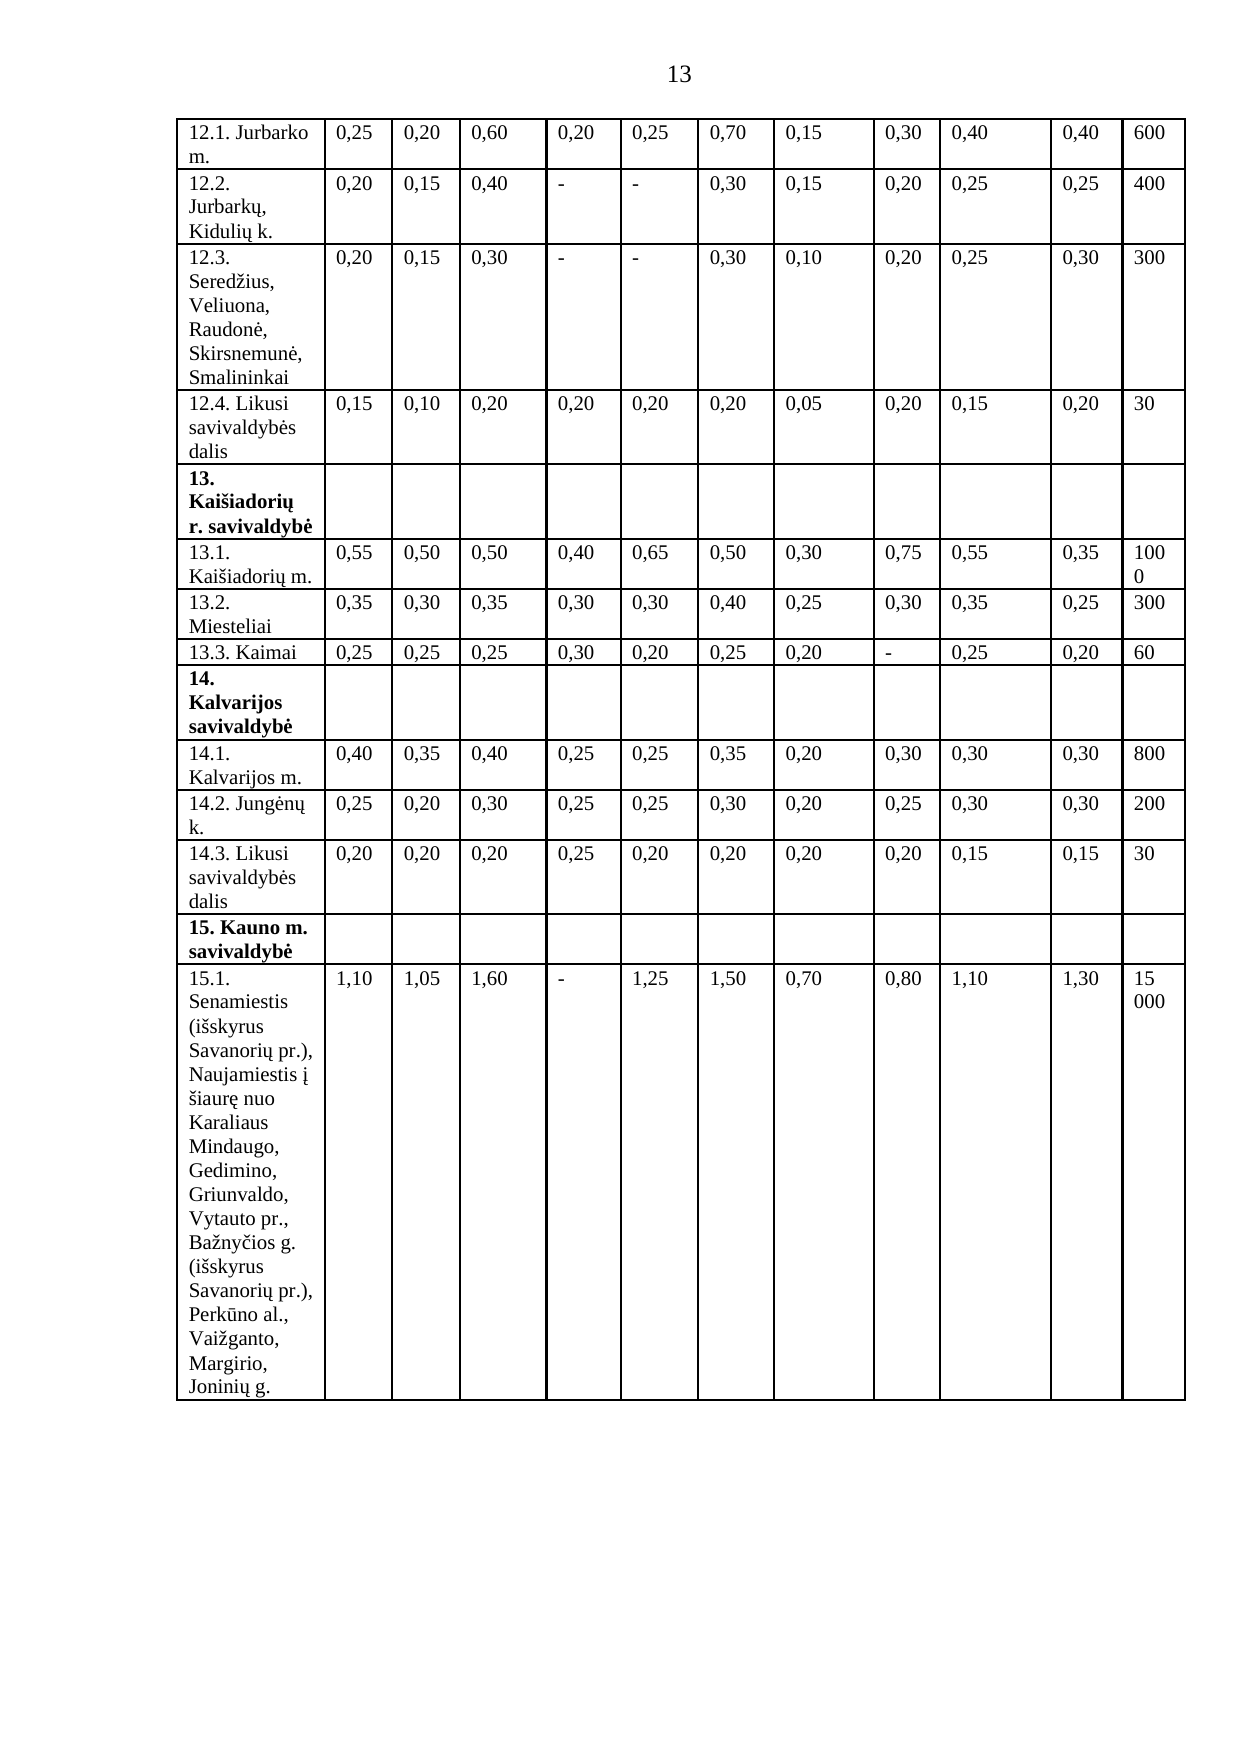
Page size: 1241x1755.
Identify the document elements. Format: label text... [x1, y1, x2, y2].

table_cell 0,25 [461, 640, 545, 664]
table_cell 0,50 [393, 540, 459, 588]
table_cell [622, 465, 697, 538]
table_cell - [548, 245, 620, 389]
table_cell 0,15 [393, 245, 459, 389]
table_cell 12.2. Jurbarkų, Kidulių k. [178, 170, 324, 243]
table_cell 14.1. Kalvarijos m. [178, 741, 324, 789]
table_cell 0,20 [326, 245, 391, 389]
table_cell 0,30 [875, 590, 939, 638]
table_cell 0,30 [1052, 791, 1121, 839]
table_cell 0,50 [699, 540, 773, 588]
table_cell 60 [1124, 640, 1184, 664]
table_cell 0,15 [775, 120, 873, 168]
table_cell [326, 465, 391, 538]
table_cell 0,20 [699, 391, 773, 463]
table_cell 0,30 [461, 245, 545, 389]
table_cell 0,25 [548, 741, 620, 789]
table_cell 0,65 [622, 540, 697, 588]
table_cell 0,20 [1052, 640, 1121, 664]
table_cell 0,25 [1052, 590, 1121, 638]
table_cell 400 [1124, 170, 1184, 243]
table_cell 15.1. Senamiestis (išskyrus Savanorių pr.), Naujamiestis į šiaurę nuo Karaliaus Mindaugo, Gedimino, Griunvaldo, Vytauto pr., Bažnyčios g. (išskyrus Savanorių pr.), Perkūno al., Vaižganto, Margirio, Joninių g. [178, 965, 324, 1398]
table_cell [775, 666, 873, 738]
table_cell 0,30 [1052, 245, 1121, 389]
table_cell 0,40 [941, 120, 1050, 168]
table_cell - [622, 170, 697, 243]
table_cell 13.3. Kaimai [178, 640, 324, 664]
table_cell 0,20 [548, 391, 620, 463]
table_cell 0,35 [393, 741, 459, 789]
table_cell 0,20 [775, 640, 873, 664]
table_cell 1,30 [1052, 965, 1121, 1398]
table_cell 0,30 [775, 540, 873, 588]
table_cell 0,70 [775, 965, 873, 1398]
table_cell 1,05 [393, 965, 459, 1398]
table_cell [699, 465, 773, 538]
table_cell [699, 666, 773, 738]
table_cell 0,20 [875, 841, 939, 913]
table_cell 0,30 [548, 590, 620, 638]
table_cell 0,30 [1052, 741, 1121, 789]
table_cell 0,50 [461, 540, 545, 588]
table_cell [326, 666, 391, 738]
table_cell 0,25 [699, 640, 773, 664]
table_cell [622, 915, 697, 963]
table_cell [1124, 915, 1184, 963]
table_cell 12.4. Likusi savivaldybės dalis [178, 391, 324, 463]
table_cell [699, 915, 773, 963]
table_cell 0,25 [941, 245, 1050, 389]
table_cell 0,20 [875, 391, 939, 463]
table_cell [1052, 915, 1121, 963]
table_cell 0,15 [775, 170, 873, 243]
table_cell 0,20 [1052, 391, 1121, 463]
table_cell - [548, 170, 620, 243]
table_cell [875, 465, 939, 538]
table_cell 0,20 [875, 170, 939, 243]
table_cell 0,25 [941, 640, 1050, 664]
table_cell 1,10 [326, 965, 391, 1398]
table_cell 0,15 [1052, 841, 1121, 913]
table_cell 0,30 [699, 791, 773, 839]
table_cell 0,15 [941, 841, 1050, 913]
table_cell 0,25 [393, 640, 459, 664]
table_cell 200 [1124, 791, 1184, 839]
table_cell [548, 666, 620, 738]
table_cell [461, 666, 545, 738]
table_cell 0,25 [326, 640, 391, 664]
table_cell [775, 465, 873, 538]
table_cell [1052, 666, 1121, 738]
table_cell 1,25 [622, 965, 697, 1398]
table_cell 0,20 [622, 841, 697, 913]
table_cell 0,70 [699, 120, 773, 168]
table_cell 0,20 [393, 120, 459, 168]
table_cell 0,20 [393, 791, 459, 839]
table_cell [941, 666, 1050, 738]
table_cell 0,35 [1052, 540, 1121, 588]
table_cell 0,55 [326, 540, 391, 588]
table_cell 0,55 [941, 540, 1050, 588]
table_cell 0,30 [461, 791, 545, 839]
table_cell 0,30 [941, 741, 1050, 789]
table_cell [326, 915, 391, 963]
table_cell 0,20 [548, 120, 620, 168]
table_cell 15 000 [1124, 965, 1184, 1398]
table_cell 0,80 [875, 965, 939, 1398]
table_cell [548, 915, 620, 963]
table_cell 0,25 [875, 791, 939, 839]
table_cell 0,30 [622, 590, 697, 638]
table_cell 30 [1124, 841, 1184, 913]
table_cell [941, 465, 1050, 538]
table_cell 0,15 [393, 170, 459, 243]
table_cell 0,40 [326, 741, 391, 789]
table_cell 0,25 [548, 791, 620, 839]
table_cell 0,25 [326, 120, 391, 168]
table_cell 1,60 [461, 965, 545, 1398]
table_cell 0,20 [461, 391, 545, 463]
table_cell 0,30 [875, 120, 939, 168]
table_cell 0,30 [699, 245, 773, 389]
table_cell 0,25 [326, 791, 391, 839]
table_cell 0,15 [941, 391, 1050, 463]
table_cell 0,40 [461, 741, 545, 789]
table_cell 0,40 [461, 170, 545, 243]
table_cell [1124, 666, 1184, 738]
table_cell 0,10 [393, 391, 459, 463]
table_cell 0,30 [941, 791, 1050, 839]
table_cell 13.1. Kaišiadorių m. [178, 540, 324, 588]
table_cell 1,10 [941, 965, 1050, 1398]
table_cell 13. Kaišiadorių r. savivaldybė [178, 465, 324, 538]
table_cell 0,20 [461, 841, 545, 913]
table_cell 0,40 [548, 540, 620, 588]
table_cell 0,20 [326, 170, 391, 243]
table_cell 0,25 [548, 841, 620, 913]
table_cell 0,15 [326, 391, 391, 463]
table_cell 0,30 [548, 640, 620, 664]
table_cell 12.3. Seredžius, Veliuona, Raudonė, Skirsnemunė, Smalininkai [178, 245, 324, 389]
table_cell [548, 465, 620, 538]
table_cell 0,20 [775, 841, 873, 913]
table_cell [622, 666, 697, 738]
table_cell 600 [1124, 120, 1184, 168]
table_cell [875, 666, 939, 738]
table_cell 0,20 [622, 391, 697, 463]
table_cell 0,05 [775, 391, 873, 463]
table_cell 0,25 [941, 170, 1050, 243]
table_cell [1124, 465, 1184, 538]
table_cell [775, 915, 873, 963]
table_cell 0,35 [699, 741, 773, 789]
table_cell [941, 915, 1050, 963]
table_cell 0,40 [1052, 120, 1121, 168]
table_cell 12.1. Jurbarko m. [178, 120, 324, 168]
table_cell [393, 666, 459, 738]
table_cell 0,25 [622, 120, 697, 168]
table_cell 15. Kauno m. savivaldybė [178, 915, 324, 963]
table_cell 0,20 [622, 640, 697, 664]
table_cell 0,20 [875, 245, 939, 389]
table_cell 0,10 [775, 245, 873, 389]
table_cell 0,25 [1052, 170, 1121, 243]
table_cell [461, 915, 545, 963]
table_cell 1000 [1124, 540, 1184, 588]
table_cell - [622, 245, 697, 389]
table_cell 0,25 [622, 741, 697, 789]
table_cell - [548, 965, 620, 1398]
table_cell - [875, 640, 939, 664]
table_cell 0,75 [875, 540, 939, 588]
table_cell 0,35 [461, 590, 545, 638]
table_cell 800 [1124, 741, 1184, 789]
table_cell 0,20 [699, 841, 773, 913]
table_cell 1,50 [699, 965, 773, 1398]
table_cell 14. Kalvarijos savivaldybė [178, 666, 324, 738]
table_cell 0,35 [326, 590, 391, 638]
table_cell 0,20 [393, 841, 459, 913]
table_cell [393, 465, 459, 538]
table_cell [875, 915, 939, 963]
table_cell 0,35 [941, 590, 1050, 638]
table_cell 0,30 [699, 170, 773, 243]
table_cell [393, 915, 459, 963]
table_cell [461, 465, 545, 538]
table_cell 0,20 [326, 841, 391, 913]
table_cell 14.3. Likusi savivaldybės dalis [178, 841, 324, 913]
table_cell 300 [1124, 590, 1184, 638]
table_cell 0,60 [461, 120, 545, 168]
table_cell 0,25 [622, 791, 697, 839]
table_cell 0,40 [699, 590, 773, 638]
table_cell 14.2. Jungėnų k. [178, 791, 324, 839]
table_cell 30 [1124, 391, 1184, 463]
table_cell 0,30 [875, 741, 939, 789]
table_cell 0,30 [393, 590, 459, 638]
table_cell 13.2. Miesteliai [178, 590, 324, 638]
table_cell 0,25 [775, 590, 873, 638]
table_cell 0,20 [775, 741, 873, 789]
table_cell [1052, 465, 1121, 538]
table_cell 0,20 [775, 791, 873, 839]
table_cell 300 [1124, 245, 1184, 389]
